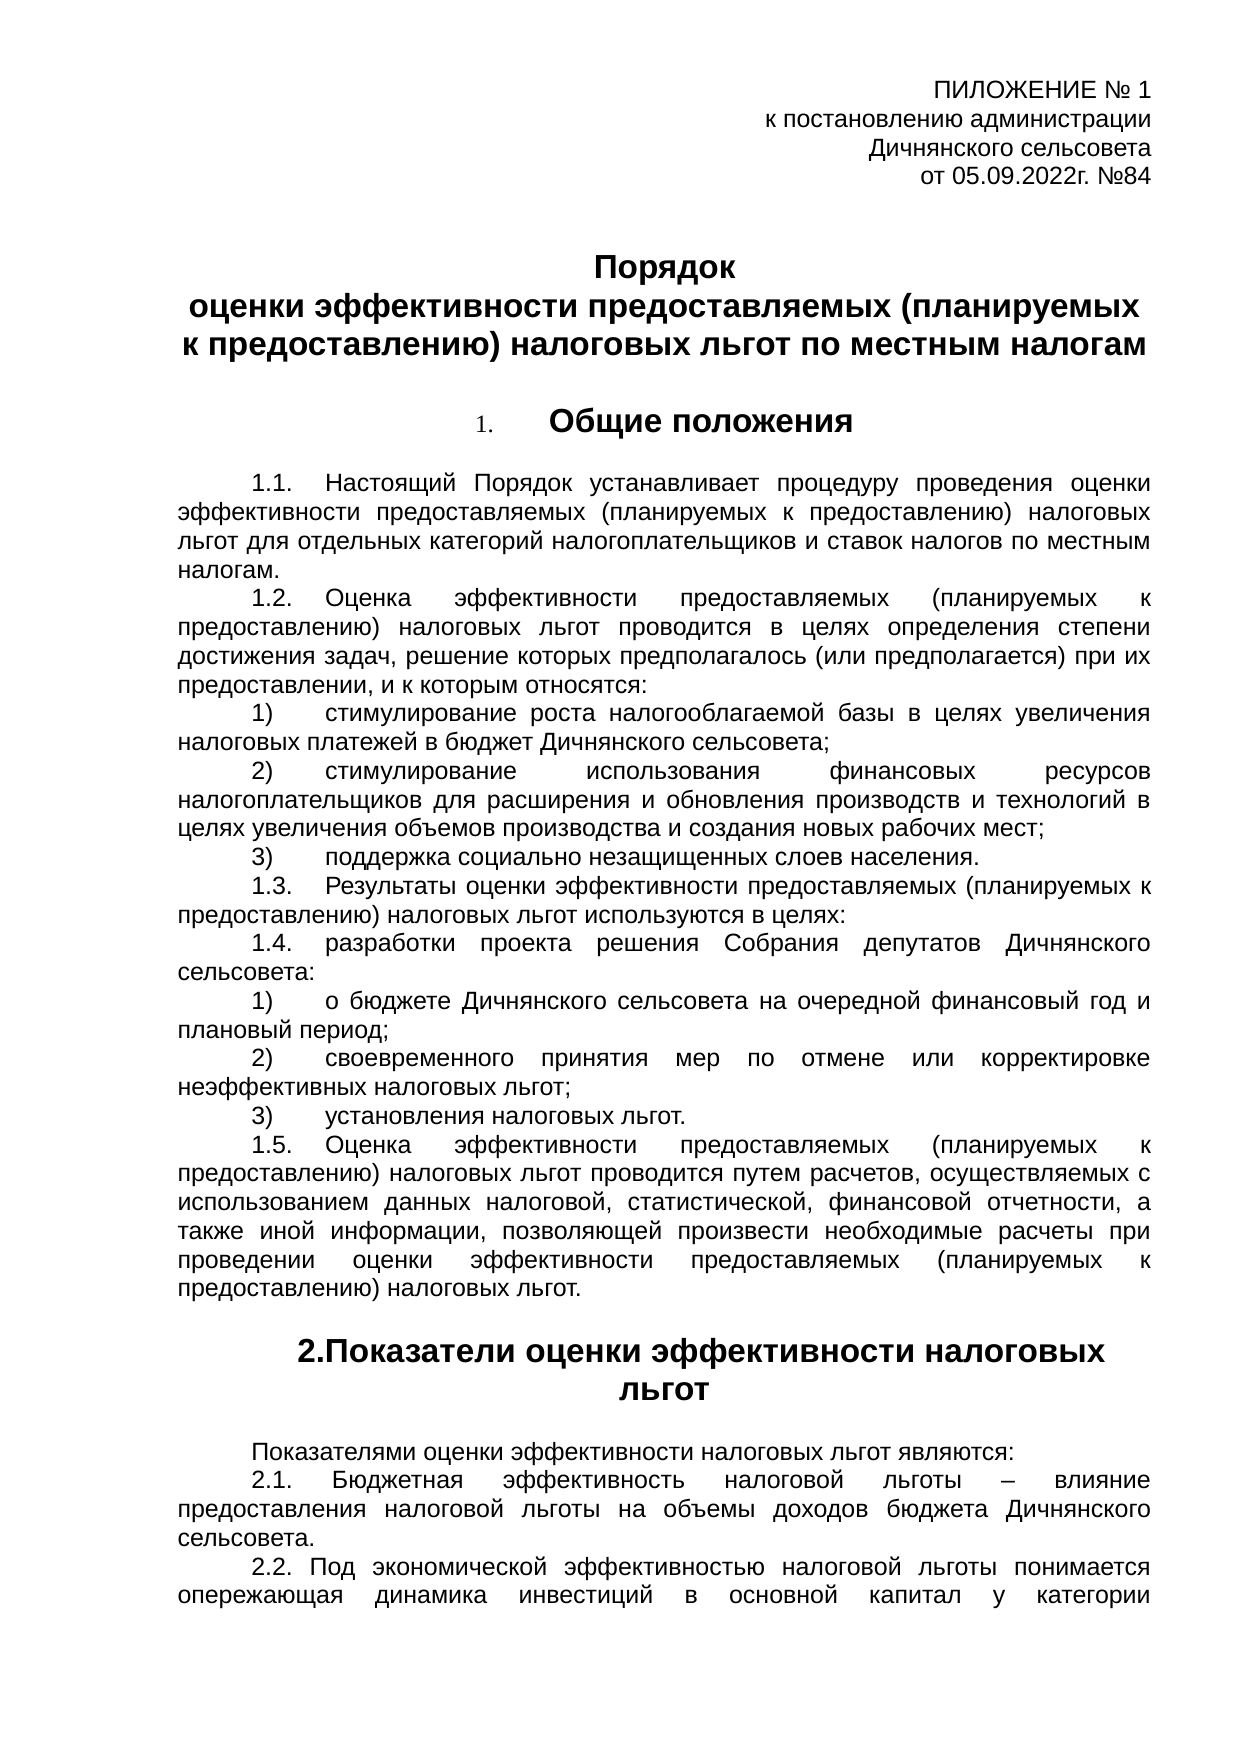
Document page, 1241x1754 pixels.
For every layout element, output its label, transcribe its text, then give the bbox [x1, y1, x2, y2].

text от 05.09.2022г. №84 [620, 161, 1152, 190]
text ПИЛОЖЕНИЕ № 1 [177, 75, 1152, 104]
text 2.2. Под экономической эффективностью налоговой льготы понимается опережающая динамика инвестиций в основной капитал у категории [177, 1552, 1152, 1609]
list разработки проекта решения Собрания депутатов Дичнянского сельсовета: [177, 928, 1152, 986]
list Оценка эффективности предоставляемых (планируемых к предоставлению) налоговых льгот проводится путем расчетов, осуществляемых с использованием данных налоговой, статистической, финансовой отчетности, а также иной информации, позволяющей произвести необходимые расчеты при проведении оценки эффективности предоставляемых (планируемых к предоставлению) налоговых льгот. [177, 1130, 1152, 1302]
text Дичнянского сельсовета [620, 132, 1152, 161]
text Показателями оценки эффективности налоговых льгот являются: [177, 1437, 1152, 1465]
list Оценка эффективности предоставляемых (планируемых к предоставлению) налоговых льгот проводится в целях определения степени достижения задач, решение которых предполагалось (или предполагается) при их предоставлении, и к которым относятся: [177, 583, 1152, 698]
list своевременного принятия мер по отмене или корректировке неэффективных налоговых льгот; [177, 1043, 1152, 1101]
list поддержка социально незащищенных слоев населения. [177, 842, 1152, 871]
list Общие положения [177, 401, 1152, 440]
text к постановлению администрации [177, 104, 1152, 132]
list Настоящий Порядок устанавливает процедуру проведения оценки эффективности предоставляемых (планируемых к предоставлению) налоговых льгот для отдельных категорий налогоплательщиков и ставок налогов по местным налогам. [177, 468, 1152, 583]
list стимулирование использования финансовых ресурсов налогоплательщиков для расширения и обновления производств и технологий в целях увеличения объемов производства и создания новых рабочих мест; [177, 756, 1152, 842]
list установления налоговых льгот. [177, 1101, 1152, 1130]
list стимулирование роста налогооблагаемой базы в целях увеличения налоговых платежей в бюджет Дичнянского сельсовета; [177, 698, 1152, 756]
text оценки эффективности предоставляемых (планируемых к предоставлению) налоговых льгот по местным налогам [177, 286, 1152, 363]
text Порядок [177, 247, 1152, 286]
text 2.Показатели оценки эффективности налоговых льгот [177, 1331, 1152, 1408]
list Результаты оценки эффективности предоставляемых (планируемых к предоставлению) налоговых льгот используются в целях: [177, 871, 1152, 928]
text 2.1. Бюджетная эффективность налоговой льготы – влияние предоставления налоговой льготы на объемы доходов бюджета Дичнянского сельсовета. [177, 1465, 1152, 1552]
list о бюджете Дичнянского сельсовета на очередной финансовый год и плановый период; [177, 986, 1152, 1043]
